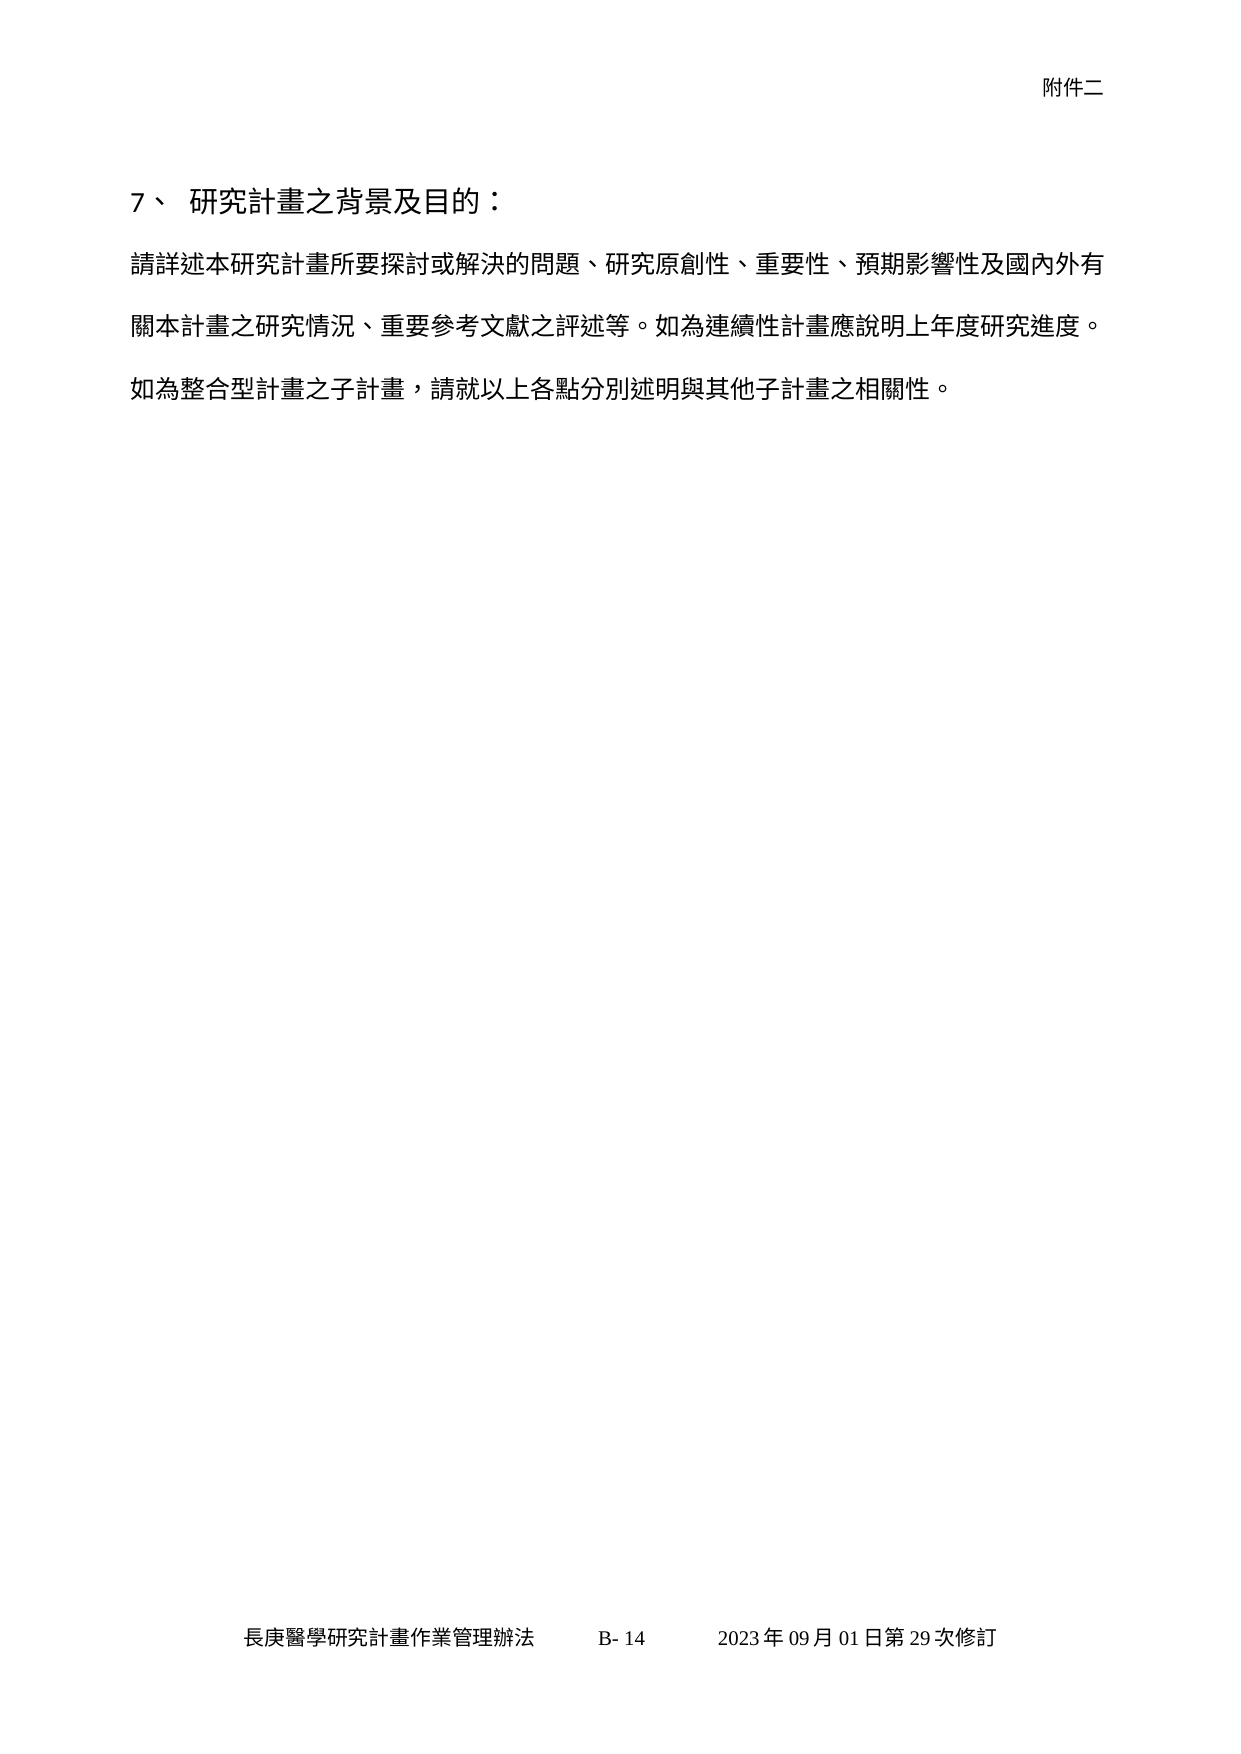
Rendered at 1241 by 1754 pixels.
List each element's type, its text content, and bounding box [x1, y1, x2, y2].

text 請詳述本研究計畫所要探討或解決的問題、研究原創性、重要性、預期影響性及國內外有關本計畫之研究情況、重要參考文獻之評述等。如為連續性計畫應說明上年度研究進度。如為整合型計畫之子計畫，請就以上各點分別述明與其他子計畫之相關性。 [130, 221, 1124, 408]
list 研究計畫之背景及目的： [130, 158, 1096, 221]
